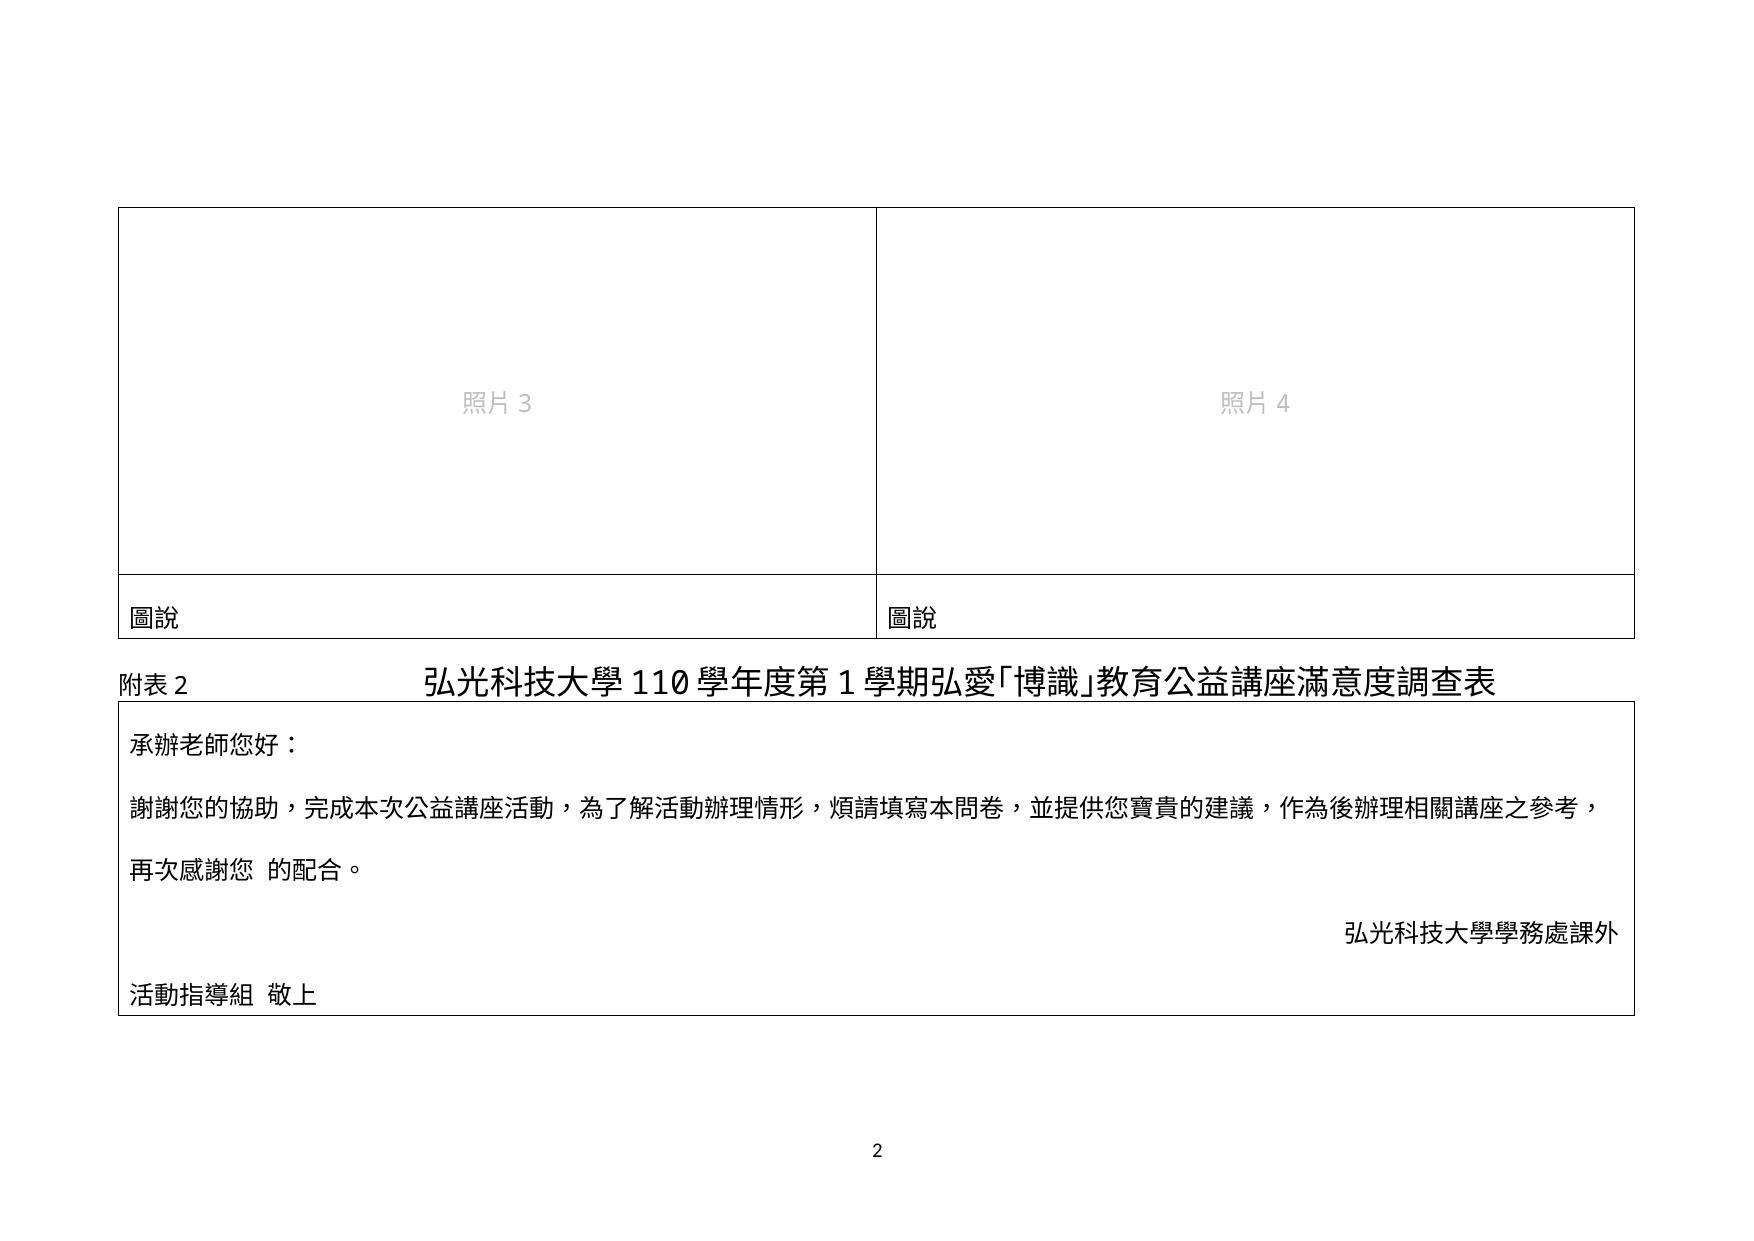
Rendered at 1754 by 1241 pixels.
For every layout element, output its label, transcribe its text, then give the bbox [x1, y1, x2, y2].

table_cell 照片3 [119, 208, 876, 574]
table_header 承辦老師您好： 謝謝您的協助，完成本次公益講座活動，為了解活動辦理情形，煩請填寫本問卷，並提供您寶貴的建議，作為後辦理相關講座之參考，再次感謝您 的配合。 弘光科技大學學務處課外活動指導組 敬上 [119, 702, 1634, 1014]
table_cell 圖說 [119, 575, 876, 637]
table_cell 照片4 [877, 208, 1634, 574]
text 附表2 弘光科技大學110學年度第1學期弘愛｢博識｣教育公益講座滿意度調查表 [118, 638, 1636, 701]
table_cell 圖說 [877, 575, 1634, 637]
